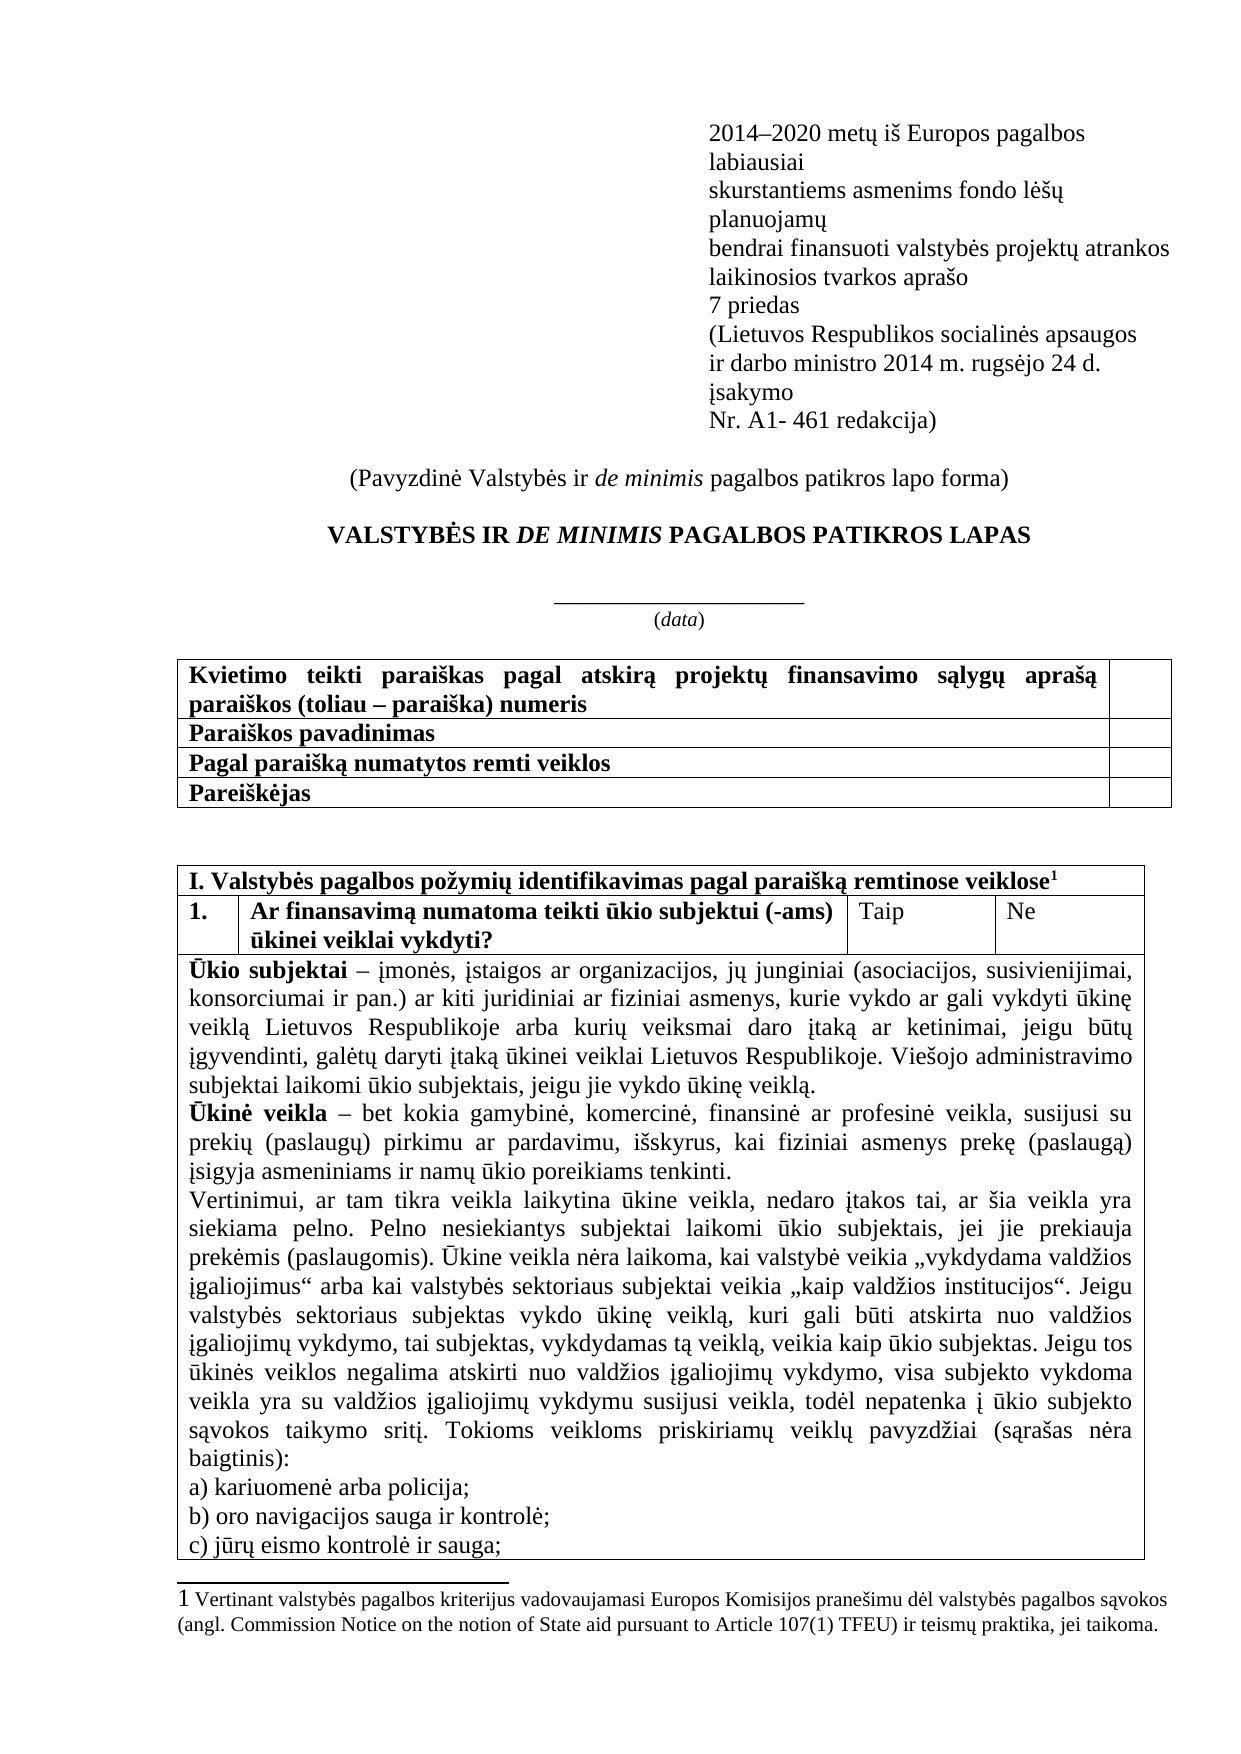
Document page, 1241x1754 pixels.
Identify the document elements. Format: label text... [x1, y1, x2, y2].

table_cell Ūkio subjektai – įmonės, įstaigos ar organizacijos, jų junginiai (asociacijos, susivienijimai, konsorciumai ir pan.) ar kiti juridiniai ar fiziniai asmenys, kurie vykdo ar gali vykdyti ūkinę veiklą Lietuvos Respublikoje arba kurių veiksmai daro įtaką ar ketinimai, jeigu būtų įgyvendinti, galėtų daryti įtaką ūkinei veiklai Lietuvos Respublikoje. Viešojo administravimo subjektai laikomi ūkio subjektais, jeigu jie vykdo ūkinę veiklą. Ūkinė veikla – bet kokia gamybinė, komercinė, finansinė ar profesinė veikla, susijusi su prekių (paslaugų) pirkimu ar pardavimu, išskyrus, kai fiziniai asmenys prekę (paslaugą) įsigyja asmeniniams ir namų ūkio poreikiams tenkinti. Vertinimui, ar tam tikra veikla laikytina ūkine veikla, nedaro įtakos tai, ar šia veikla yra siekiama pelno. Pelno nesiekiantys subjektai laikomi ūkio subjektais, jei jie prekiauja prekėmis (paslaugomis). Ūkine veikla nėra laikoma, kai valstybė veikia „vykdydama valdžios įgaliojimus“ arba kai valstybės sektoriaus subjektai veikia „kaip valdžios institucijos“. Jeigu valstybės sektoriaus subjektas vykdo ūkinę veiklą, kuri gali būti atskirta nuo valdžios įgaliojimų vykdymo, tai subjektas, vykdydamas tą veiklą, veikia kaip ūkio subjektas. Jeigu tos ūkinės veiklos negalima atskirti nuo valdžios įgaliojimų vykdymo, visa subjekto vykdoma veikla yra su valdžios įgaliojimų vykdymu susijusi veikla, todėl nepatenka į ūkio subjekto sąvokos taikymo sritį. Tokioms veikloms priskiriamų veiklų pavyzdžiai (sąrašas nėra baigtinis): a) kariuomenė arba policija; b) oro navigacijos sauga ir kontrolė; c) jūrų eismo kontrolė ir sauga; [178, 955, 1144, 1558]
table_header [1110, 660, 1171, 717]
text Nr. A1- 461 redakcija) [709, 406, 1181, 434]
table_cell 1. [178, 896, 238, 954]
table_cell Paraiškos pavadinimas [178, 719, 1109, 747]
table_cell Ne [996, 896, 1144, 954]
text 7 priedas [709, 291, 1181, 319]
text skurstantiems asmenims fondo lėšų planuojamų [709, 176, 1181, 233]
table_cell [1110, 748, 1171, 777]
table_cell Taip [848, 896, 995, 954]
text 2014–2020 metų iš Europos pagalbos labiausiai [709, 118, 1181, 176]
text ____________________ [177, 578, 1181, 607]
table_cell Pareiškėjas [178, 778, 1109, 807]
table_cell [177, 808, 1109, 865]
table_cell [1110, 719, 1171, 747]
text (Lietuvos Respublikos socialinės apsaugos [709, 319, 1181, 348]
text ir darbo ministro 2014 m. rugsėjo 24 d. įsakymo [709, 348, 1181, 406]
table_cell Ar finansavimą numatoma teikti ūkio subjektui (-ams) ūkinei veiklai vykdyti? [239, 896, 847, 954]
table_header Kvietimo teikti paraiškas pagal atskirą projektų finansavimo sąlygų aprašą paraiškos (toliau – paraiška) numeris [178, 660, 1109, 717]
text laikinosios tvarkos aprašo [709, 262, 1181, 291]
table_header I. Valstybės pagalbos požymių identifikavimas pagal paraišką remtinose veiklose [178, 866, 1144, 895]
text VALSTYBĖS IR DE MINIMIS PAGALBOS PATIKROS LAPAS [177, 521, 1181, 549]
text (data) [177, 607, 1181, 631]
table_cell [1110, 808, 1171, 865]
text bendrai finansuoti valstybės projektų atrankos [709, 233, 1181, 262]
table_cell Pagal paraišką numatytos remti veiklos [178, 748, 1109, 777]
table_cell [1110, 778, 1171, 807]
text (Pavyzdinė Valstybės ir de minimis pagalbos patikros lapo forma) [177, 463, 1181, 492]
